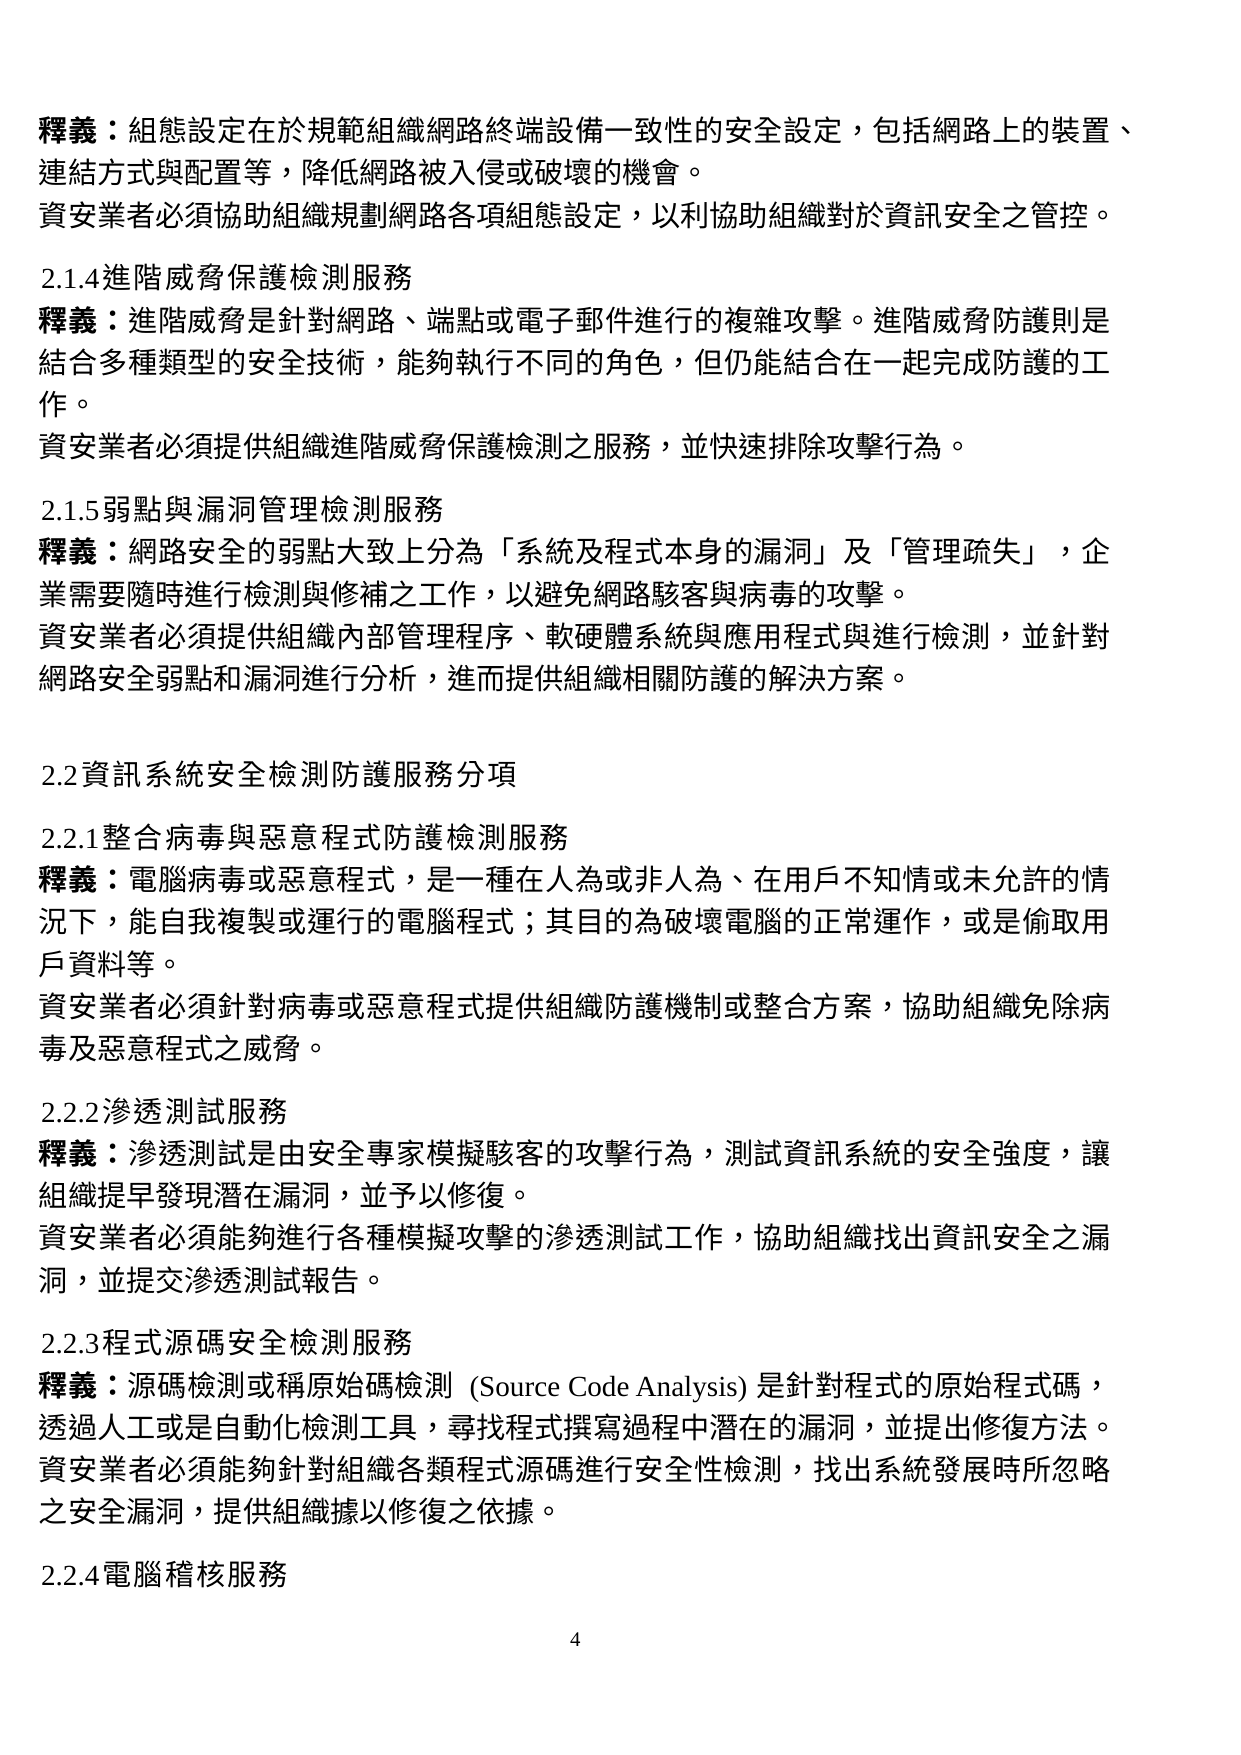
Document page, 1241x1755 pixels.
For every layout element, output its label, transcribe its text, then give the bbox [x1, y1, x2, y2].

text 釋義：滲透測試是由安全專家模擬駭客的攻擊行為，測試資訊系統的安全強度，讓組織提早發現潛在漏洞，並予以修復。 [39, 1130, 1112, 1215]
text 資安業者必須能夠進行各種模擬攻擊的滲透測試工作，協助組織找出資訊安全之漏洞，並提交滲透測試報告。 [39, 1215, 1112, 1299]
text 釋義：組態設定在於規範組織網路終端設備一致性的安全設定，包括網路上的裝置、連結方式與配置等，降低網路被入侵或破壞的機會。 [39, 108, 1112, 192]
text 釋義：網路安全的弱點大致上分為「系統及程式本身的漏洞」及「管理疏失」，企業需要隨時進行檢測與修補之工作，以避免網路駭客與病毒的攻擊。 [39, 529, 1112, 613]
text 2.2資訊系統安全檢測防護服務分項 [39, 731, 1112, 794]
text 2.2.2滲透測試服務 [39, 1068, 1112, 1130]
text 釋義：源碼檢測或稱原始碼檢測 (Source Code Analysis) 是針對程式的原始程式碼，透過人工或是自動化檢測工具，尋找程式撰寫過程中潛在的漏洞，並提出修復方法。 [39, 1362, 1112, 1447]
text 資安業者必須提供組織內部管理程序、軟硬體系統與應用程式與進行檢測，並針對網路安全弱點和漏洞進行分析，進而提供組織相關防護的解決方案。 [39, 613, 1112, 698]
text 資安業者必須針對病毒或惡意程式提供組織防護機制或整合方案，協助組織免除病毒及惡意程式之威脅。 [39, 983, 1112, 1068]
text 資安業者必須能夠針對組織各類程式源碼進行安全性檢測，找出系統發展時所忽略之安全漏洞，提供組織據以修復之依據。 [39, 1447, 1112, 1531]
text 資安業者必須協助組織規劃網路各項組態設定，以利協助組織對於資訊安全之管控。 [39, 192, 1112, 234]
text 釋義：電腦病毒或惡意程式，是一種在人為或非人為、在用戶不知情或未允許的情況下，能自我複製或運行的電腦程式；其目的為破壞電腦的正常運作，或是偷取用戶資料等。 [39, 856, 1112, 983]
text 2.1.5弱點與漏洞管理檢測服務 [39, 466, 1112, 529]
text 2.1.4進階威脅保護檢測服務 [39, 234, 1112, 297]
text 2.2.3程式源碼安全檢測服務 [39, 1299, 1112, 1362]
text 資安業者必須提供組織進階威脅保護檢測之服務，並快速排除攻擊行為。 [39, 424, 1112, 466]
text 2.2.4電腦稽核服務 [39, 1531, 1112, 1594]
text 釋義：進階威脅是針對網路、端點或電子郵件進行的複雜攻擊。進階威脅防護則是結合多種類型的安全技術，能夠執行不同的角色，但仍能結合在一起完成防護的工作。 [39, 297, 1112, 424]
text 2.2.1整合病毒與惡意程式防護檢測服務 [39, 794, 1112, 856]
